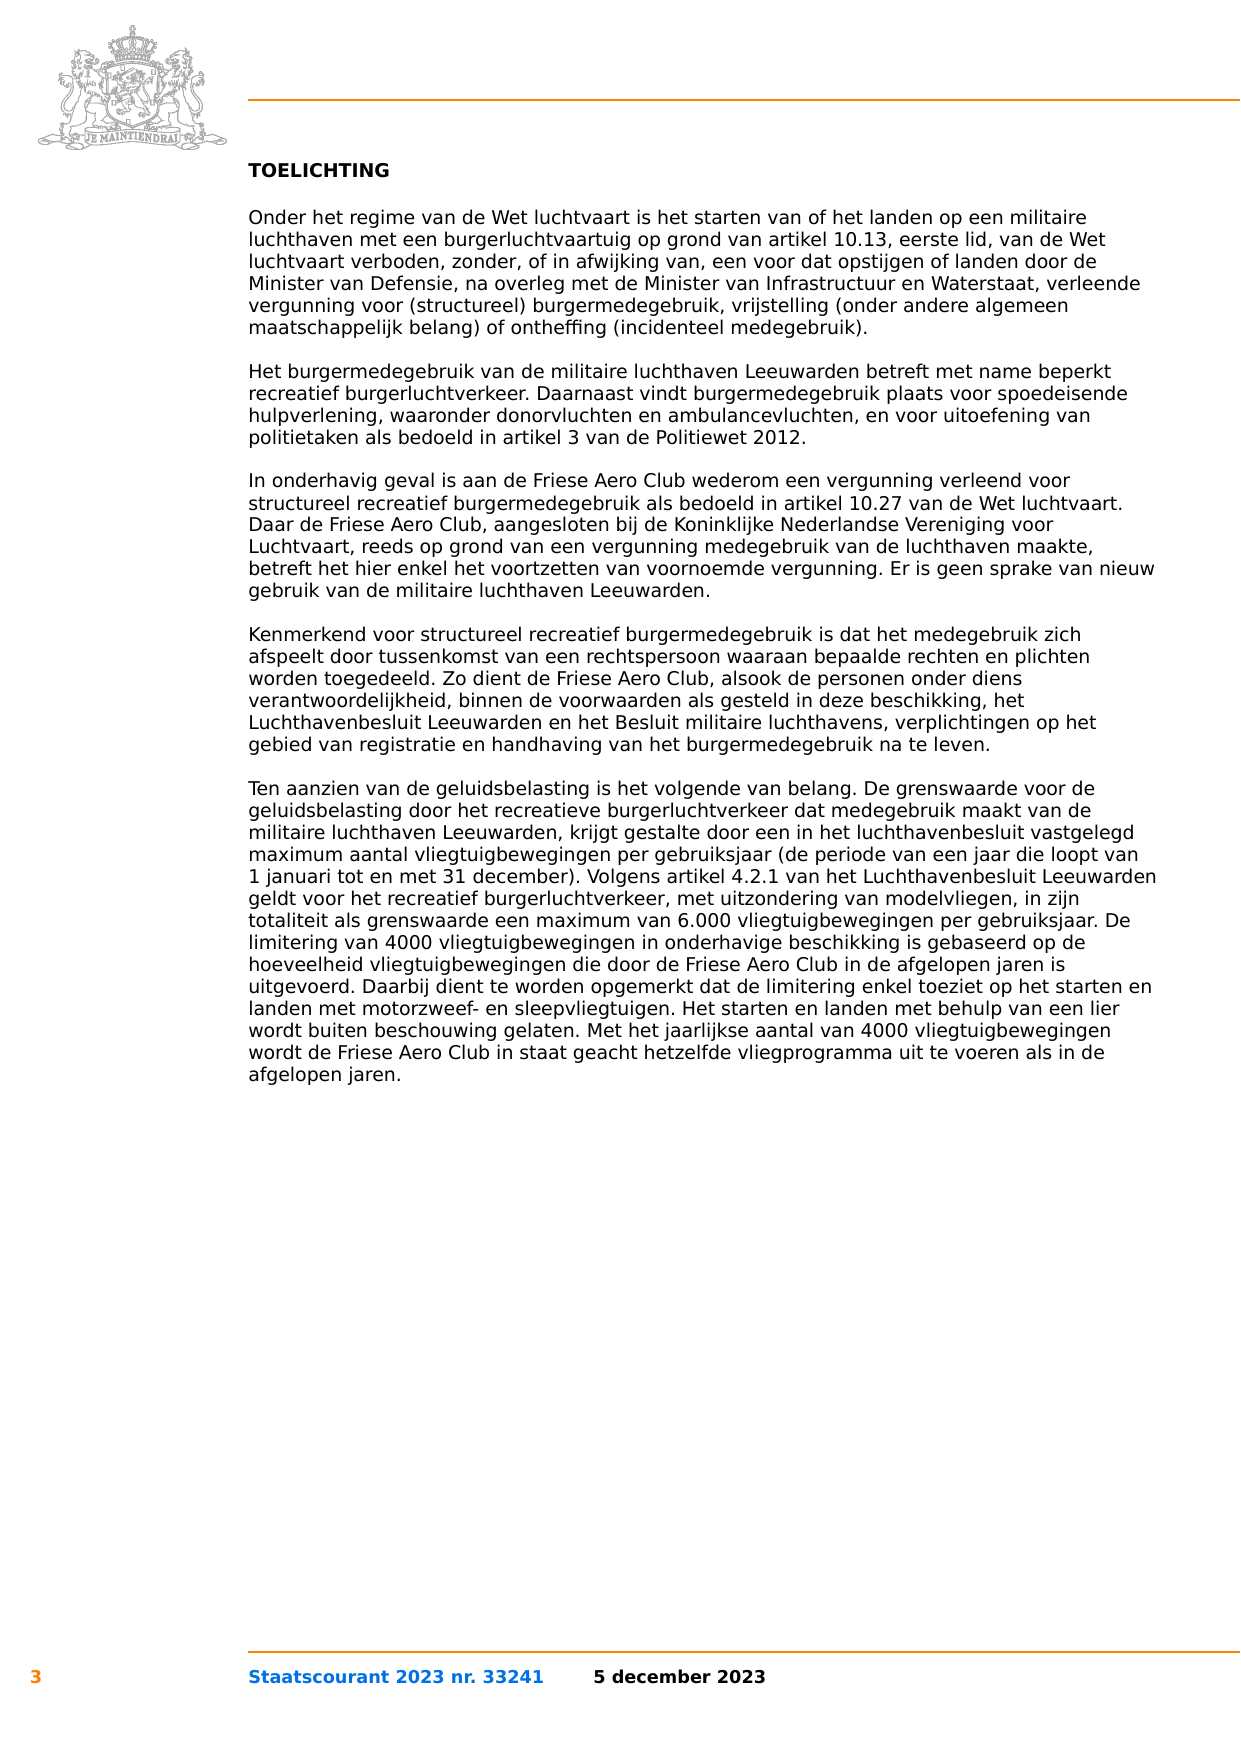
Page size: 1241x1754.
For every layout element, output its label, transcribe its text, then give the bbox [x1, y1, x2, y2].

subtitle TOELICHTING [248, 160, 1163, 182]
text Onder het regime van de Wet luchtvaart is het starten van of het landen op een militaire luchthaven met een burgerluchtvaartuig op grond van artikel 10.13, eerste lid, van de Wet luchtvaart verboden, zonder, of in afwijking van, een voor dat opstijgen of landen door de Minister van Defensie, na overleg met de Minister van Infrastructuur en Waterstaat, verleende vergunning voor (structureel) burgermedegebruik, vrijstelling (onder andere algemeen maatschappelijk belang) of ontheffing (incidenteel medegebruik). [248, 207, 1163, 339]
text In onderhavig geval is aan de Friese Aero Club wederom een vergunning verleend voor structureel recreatief burgermedegebruik als bedoeld in artikel 10.27 van de Wet luchtvaart. Daar de Friese Aero Club, aangesloten bij de Koninklijke Nederlandse Vereniging voor Luchtvaart, reeds op grond van een vergunning medegebruik van de luchthaven maakte, betreft het hier enkel het voortzetten van voornoemde vergunning. Er is geen sprake van nieuw gebruik van de militaire luchthaven Leeuwarden. [248, 470, 1163, 602]
text Kenmerkend voor structureel recreatief burgermedegebruik is dat het medegebruik zich afspeelt door tussenkomst van een rechtspersoon waaraan bepaalde rechten en plichten worden toegedeeld. Zo dient de Friese Aero Club, alsook de personen onder diens verantwoordelijkheid, binnen de voorwaarden als gesteld in deze beschikking, het Luchthavenbesluit Leeuwarden en het Besluit militaire luchthavens, verplichtingen op het gebied van registratie en handhaving van het burgermedegebruik na te leven. [248, 624, 1163, 756]
picture [38, 25, 227, 150]
text Het burgermedegebruik van de militaire luchthaven Leeuwarden betreft met name beperkt recreatief burgerluchtverkeer. Daarnaast vindt burgermedegebruik plaats voor spoedeisende hulpverlening, waaronder donorvluchten en ambulancevluchten, en voor uitoefening van politietaken als bedoeld in artikel 3 van de Politiewet 2012. [248, 361, 1163, 448]
text Ten aanzien van de geluidsbelasting is het volgende van belang. De grenswaarde voor de geluidsbelasting door het recreatieve burgerluchtverkeer dat medegebruik maakt van de militaire luchthaven Leeuwarden, krijgt gestalte door een in het luchthavenbesluit vastgelegd maximum aantal vliegtuigbewegingen per gebruiksjaar (de periode van een jaar die loopt van 1 januari tot en met 31 december). Volgens artikel 4.2.1 van het Luchthavenbesluit Leeuwarden geldt voor het recreatief burgerluchtverkeer, met uitzondering van modelvliegen, in zijn totaliteit als grenswaarde een maximum van 6.000 vliegtuigbewegingen per gebruiksjaar. De limitering van 4000 vliegtuigbewegingen in onderhavige beschikking is gebaseerd op de hoeveelheid vliegtuigbewegingen die door de Friese Aero Club in de afgelopen jaren is uitgevoerd. Daarbij dient te worden opgemerkt dat de limitering enkel toeziet op het starten en landen met motorzweef- en sleepvliegtuigen. Het starten en landen met behulp van een lier wordt buiten beschouwing gelaten. Met het jaarlijkse aantal van 4000 vliegtuigbewegingen wordt de Friese Aero Club in staat geacht hetzelfde vliegprogramma uit te voeren als in de afgelopen jaren. [248, 778, 1163, 1086]
